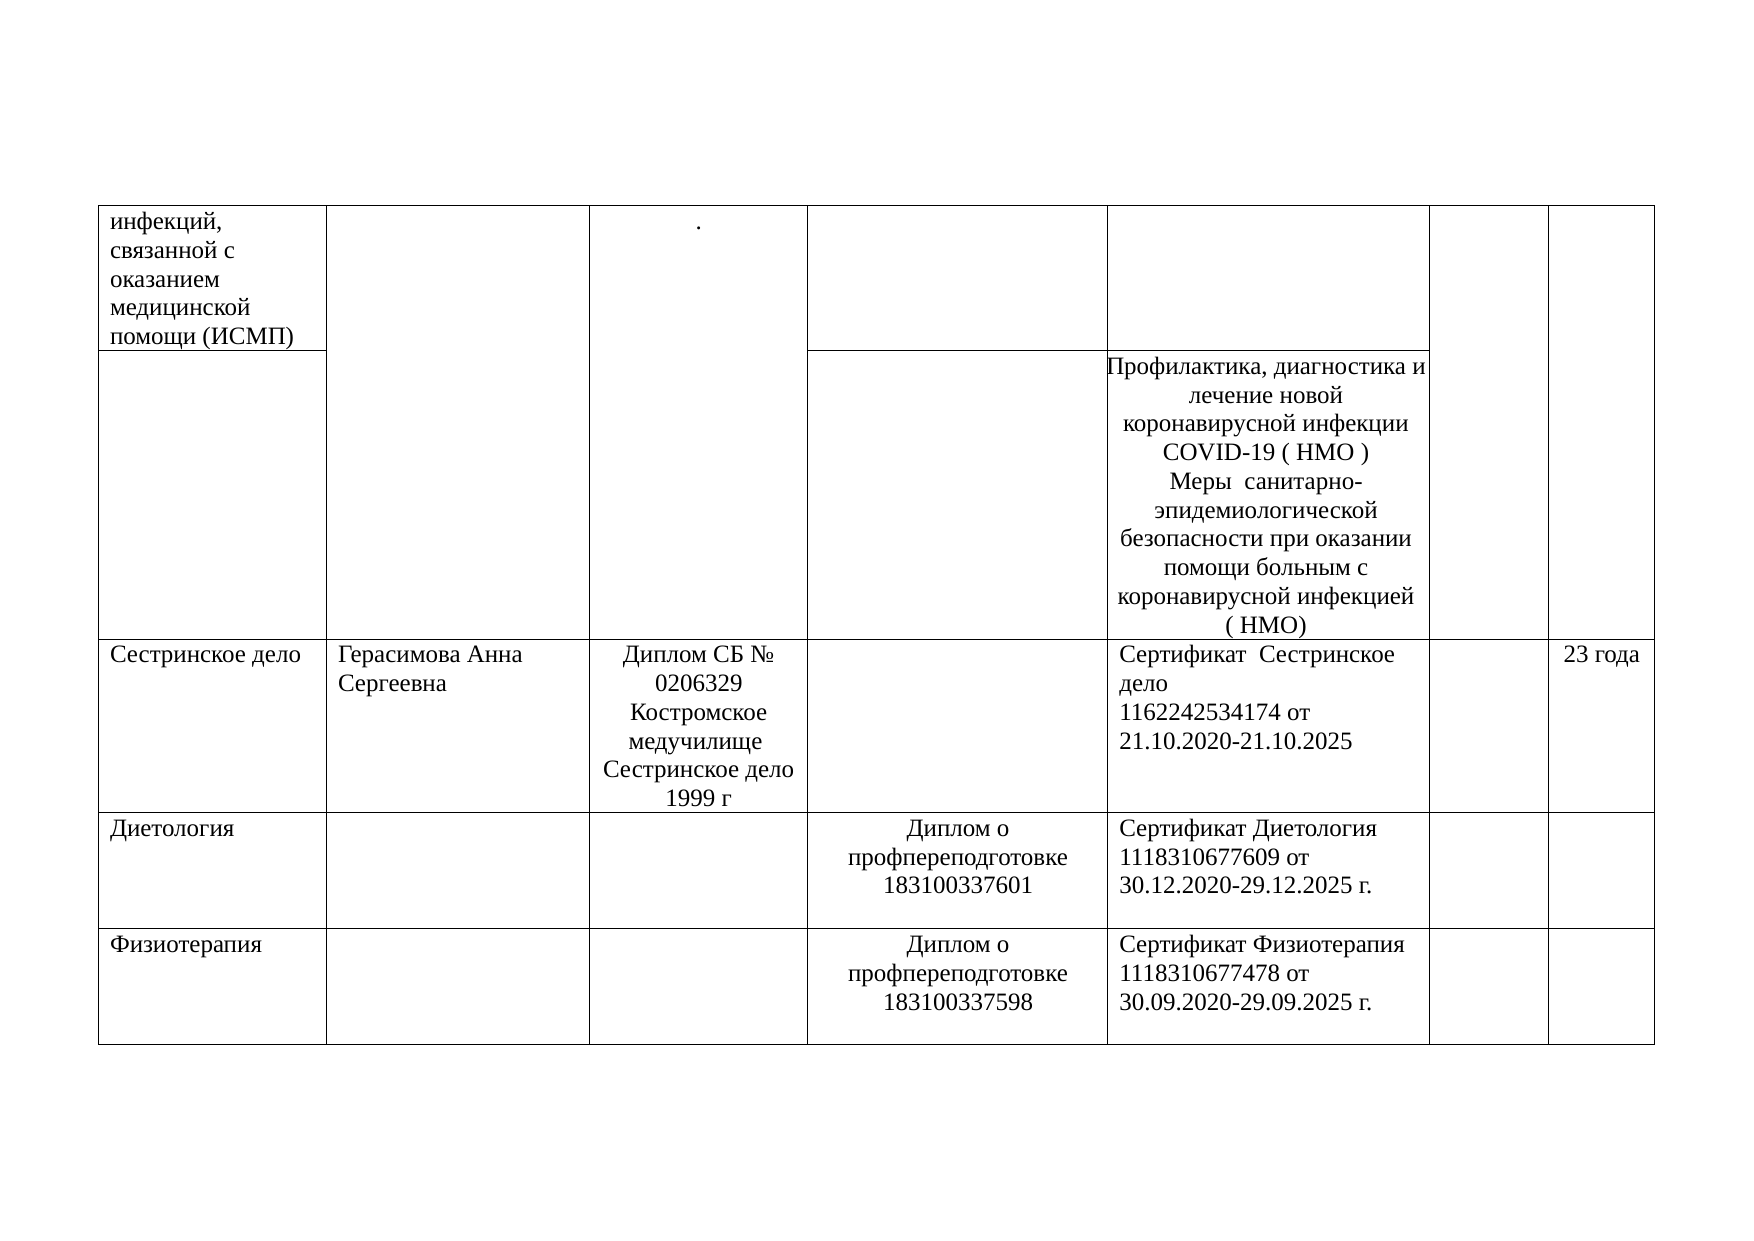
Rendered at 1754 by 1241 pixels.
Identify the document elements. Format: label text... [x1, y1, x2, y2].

table_cell [1430, 640, 1548, 812]
table_cell Профилактика, диагностика и лечение новой коронавирусной инфекции COVID-19 ( НМО ) Меры санитарно-эпидемиологической безопасности при оказании помощи больным с коронавирусной инфекцией ( НМО) [1108, 351, 1429, 638]
table_cell [590, 813, 807, 928]
table_cell . [590, 206, 807, 638]
table_cell [808, 351, 1107, 638]
table_cell Сертификат Диетология 1118310677609 от 30.12.2020-29.12.2025 г. [1108, 813, 1429, 928]
table_cell [327, 813, 589, 928]
table_cell Диетология [99, 813, 326, 928]
table_cell [1549, 206, 1654, 638]
table_cell Диплом СБ № 0206329 Костромское медучилище Сестринское дело 1999 г [590, 640, 807, 812]
table_cell [327, 929, 589, 1044]
table_cell 23 года [1549, 640, 1654, 812]
table_cell [1549, 929, 1654, 1044]
table_cell [99, 351, 326, 638]
table_cell [1430, 206, 1548, 638]
table_cell [327, 206, 589, 638]
table_cell 36 ч. Уд. 248388004482 от 29.07.2022 г. [1108, 206, 1429, 350]
table_cell [590, 929, 807, 1044]
table_cell Диплом о профпереподготовке 183100337598 [808, 929, 1107, 1044]
table_cell Физиотерапия [99, 929, 326, 1044]
table_cell [1430, 929, 1548, 1044]
table_cell [808, 640, 1107, 812]
table_cell Герасимова Анна Сергеевна [327, 640, 589, 812]
table_cell Сестринское дело [99, 640, 326, 812]
table_cell Диплом о профпереподготовке 183100337601 [808, 813, 1107, 928]
table_cell [808, 206, 1107, 350]
table_cell [1430, 813, 1548, 928]
table_cell Сертификат Сестринское дело 1162242534174 от 21.10.2020-21.10.2025 [1108, 640, 1429, 812]
table_cell Сертификат Физиотерапия 1118310677478 от 30.09.2020-29.09.2025 г. [1108, 929, 1429, 1044]
table_cell [1549, 813, 1654, 928]
table_cell инфекций, связанной с оказанием медицинской помощи (ИСМП) [99, 206, 326, 350]
